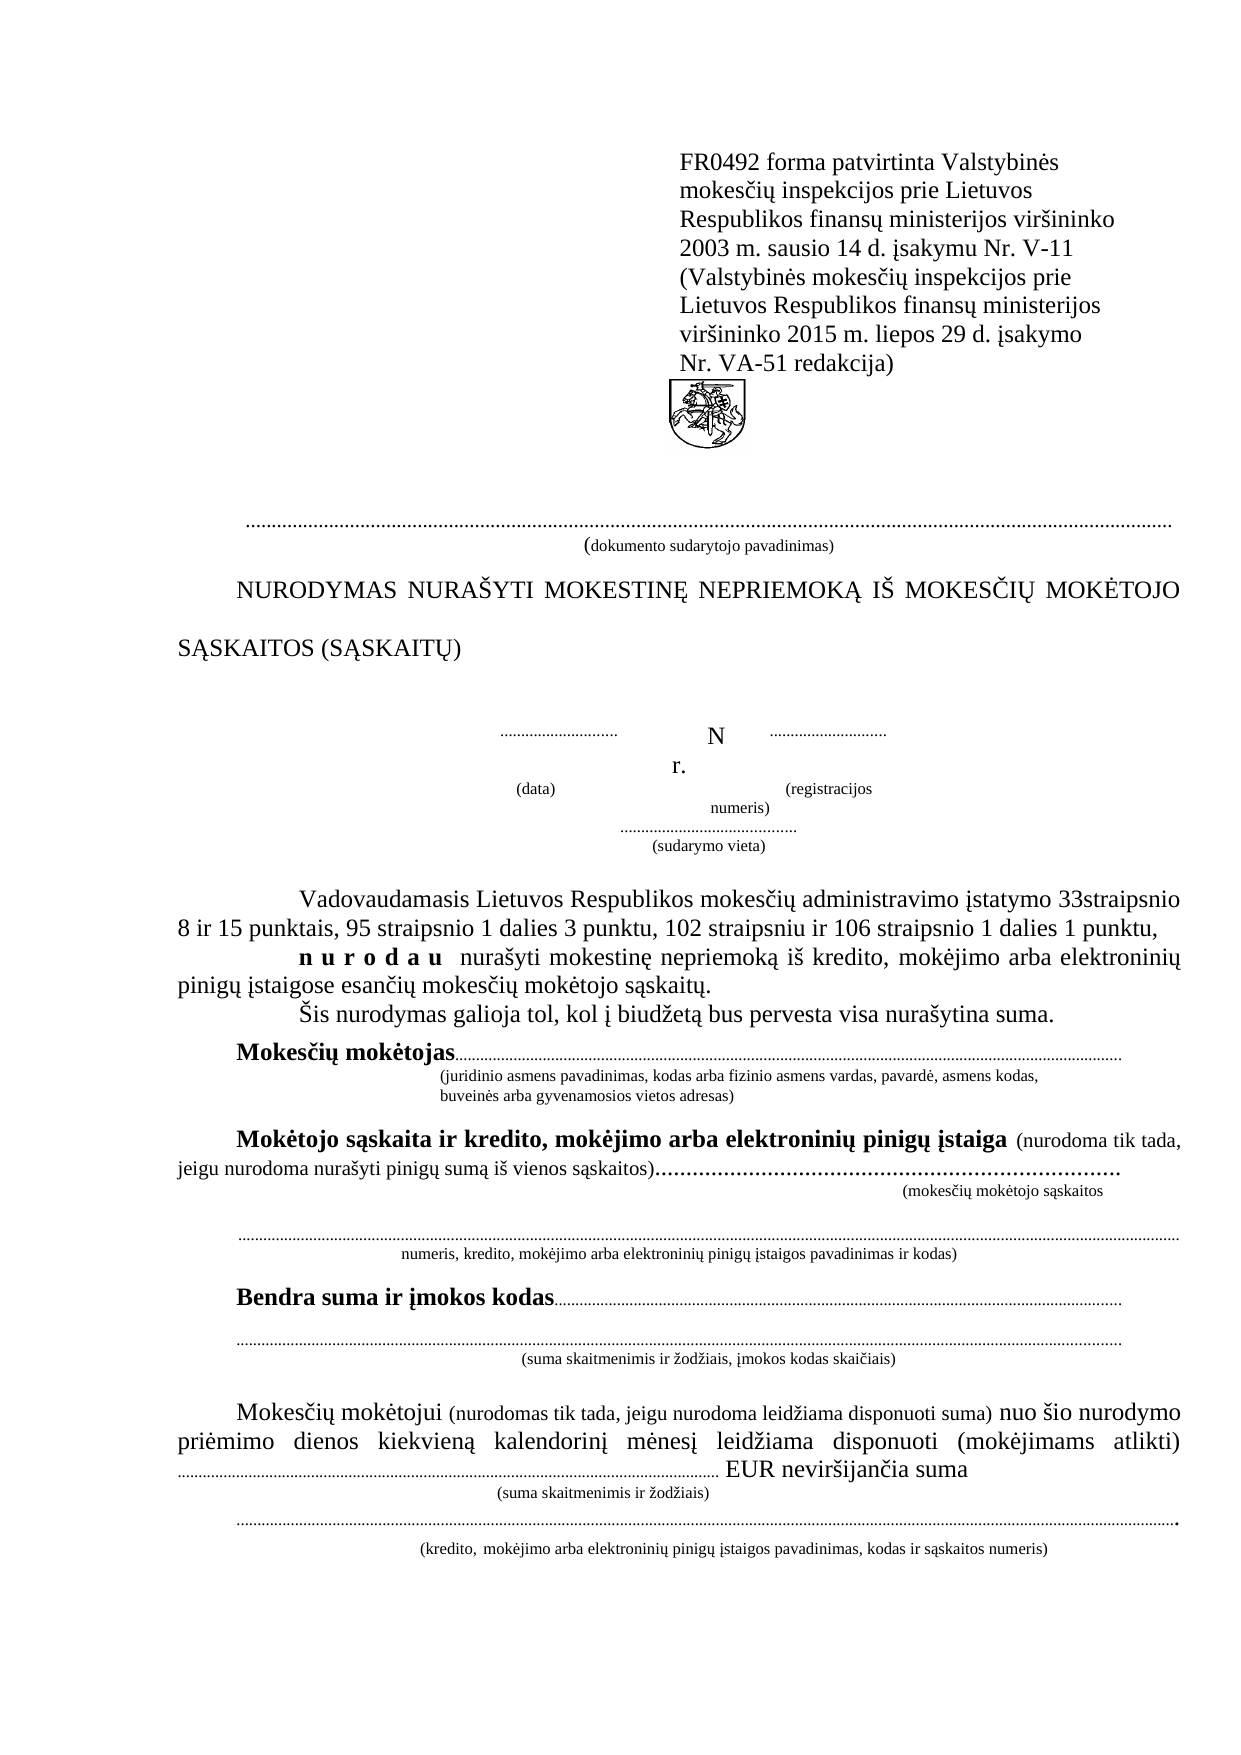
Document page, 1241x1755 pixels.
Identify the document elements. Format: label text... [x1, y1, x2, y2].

text Lietuvos Respublikos finansų ministerijos [177, 291, 1181, 319]
text 2003 m. sausio 14 d. įsakymu Nr. V-11 [177, 233, 1181, 262]
text Šis nurodymas galioja tol, kol į biudžetą bus pervesta visa nurašytina suma. [177, 999, 1181, 1028]
text buveinės arba gyvenamosios vietos adresas) [177, 1085, 1181, 1104]
text (juridinio asmens pavadinimas, kodas arba fizinio asmens vardas, pavardė, asmens kodas, [177, 1066, 1181, 1085]
text .................................................................................................................................................................................. [177, 508, 1181, 532]
text mokesčių inspekcijos prie Lietuvos [177, 176, 1181, 204]
text Mokėtojo sąskaita ir kredito, mokėjimo arba elektroninių pinigų įstaiga (nurodoma tik tada, jeigu nurodoma nurašyti pinigų sumą iš vienos sąskaitos) [177, 1124, 1181, 1181]
text .................................................................................................................................................................................................................................. numeris, kredito, mokėjimo arba elektroninių pinigų įstaigos pavadinimas ir kodas) [177, 1224, 1181, 1263]
text Bendra suma ir įmokos kodas [177, 1282, 1181, 1311]
text NURODYMAS NURAŠYTI MOKESTINĘ NEPRIEMOKĄ IŠ MOKESČIŲ MOKĖTOJO SĄSKAITOS (SĄSKAITŲ) [177, 575, 1181, 661]
text viršininko 2015 m. liepos 29 d. įsakymo [177, 319, 1181, 348]
text (kredito, mokėjimo arba elektroninių pinigų įstaigos pavadinimas, kodas ir sąskaitos numeris) [177, 1531, 1181, 1560]
text Mokesčių mokėtojas [177, 1037, 1181, 1066]
text Mokesčių mokėtojui (nurodomas tik tada, jeigu nurodoma leidžiama disponuoti suma) nuo šio nurodymo priėmimo dienos kiekvieną kalendorinį mėnesį leidžiama disponuoti (mokėjimams atlikti) .................................................................................................................................. EUR neviršijančia suma [177, 1397, 1181, 1483]
table_cell (data) [441, 779, 648, 817]
text FR0492 forma patvirtinta Valstybinės [177, 147, 1181, 176]
text n u r o d a u nurašyti mokestinę nepriemoką iš kredito, mokėjimo arba elektroninių pinigų įstaigose esančių mokesčių mokėtojo sąskaitų. [177, 942, 1181, 999]
table_header [441, 721, 648, 779]
text Respublikos finansų ministerijos viršininko [177, 204, 1181, 233]
table_cell [648, 779, 710, 817]
text (suma skaitmenimis ir žodžiais) [177, 1483, 1181, 1502]
table_header Nr. [648, 721, 710, 779]
text (Valstybinės mokesčių inspekcijos prie [177, 262, 1181, 291]
text Vadovaudamasis Lietuvos Respublikos mokesčių administravimo įstatymo 33straipsnio 8 ir 15 punktais, 95 straipsnio 1 dalies 3 punktu, 102 straipsniu ir 106 straipsnio 1 dalies 1 punktu, [177, 884, 1181, 942]
text (mokesčių mokėtojo sąskaitos [177, 1181, 1181, 1200]
table_cell (sudarymo vieta) [441, 836, 917, 855]
text .................................................................................................................................................................................................................................. [177, 1502, 1181, 1531]
table_cell (registracijos numeris) [710, 779, 917, 817]
table_header [710, 721, 917, 779]
text (suma skaitmenimis ir žodžiais, įmokos kodas skaičiais) [177, 1349, 1181, 1368]
table_cell [441, 817, 917, 836]
text Nr. VA-51 redakcija) [177, 348, 1181, 377]
text (dokumento sudarytojo pavadinimas) [177, 532, 1181, 556]
